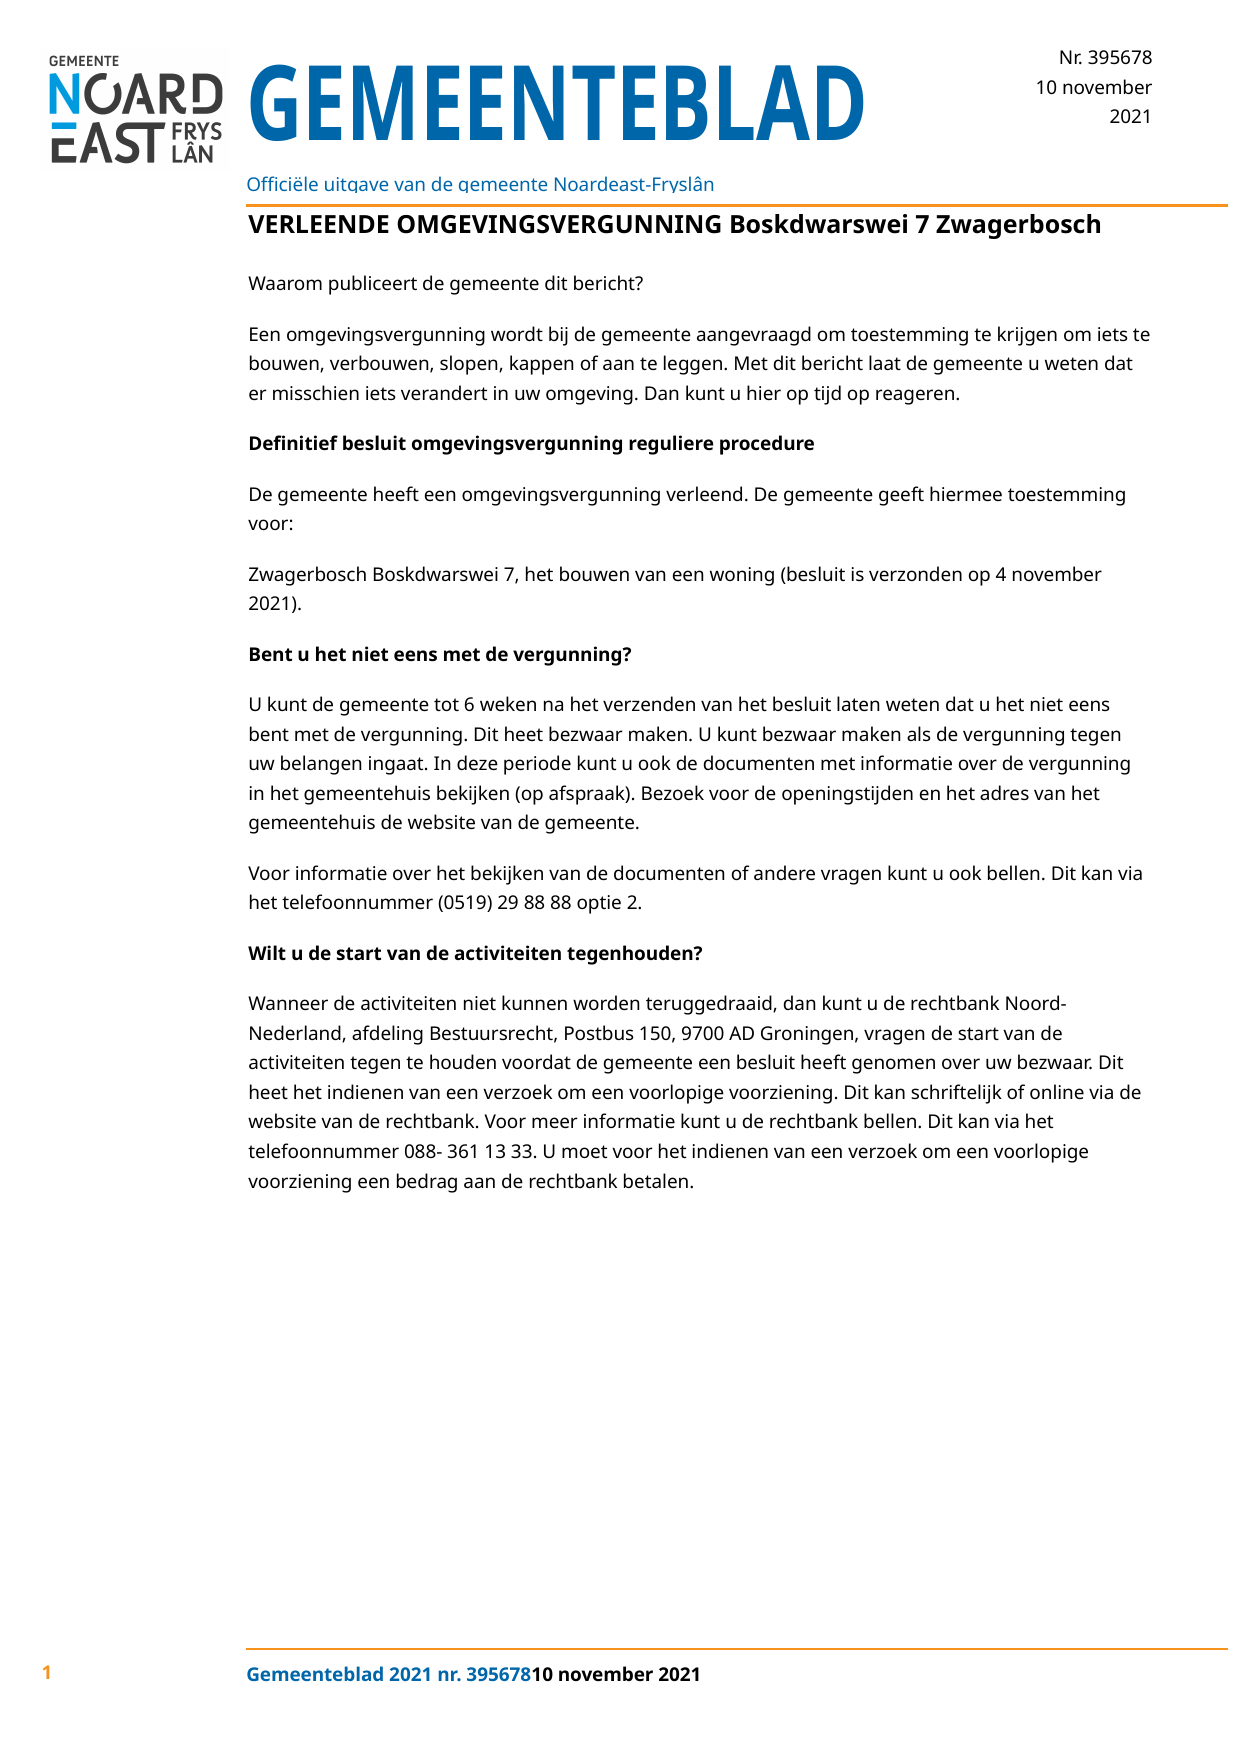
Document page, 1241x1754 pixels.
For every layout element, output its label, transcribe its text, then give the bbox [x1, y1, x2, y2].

text U kunt de gemeente tot 6 weken na het verzenden van het besluit laten weten dat u het niet eens bent met de vergunning. Dit heet bezwaar maken. U kunt bezwaar maken als de vergunning tegen uw belangen ingaat. In deze periode kunt u ook de documenten met informatie over de vergunning in het gemeentehuis bekijken (op afspraak). Bezoek voor de openingstijden en het adres van het gemeentehuis de website van de gemeente. [248, 691, 1152, 835]
text Waarom publiceert de gemeente dit bericht? [248, 270, 1152, 296]
text Bent u het niet eens met de vergunning? [248, 641, 1152, 666]
text Een omgevingsvergunning wordt bij de gemeente aangevraagd om toestemming te krijgen om iets te bouwen, verbouwen, slopen, kappen of aan te leggen. Met dit bericht laat de gemeente u weten dat er misschien iets verandert in uw omgeving. Dan kunt u hier op tijd op reageren. [248, 321, 1152, 406]
text Wilt u de start van de activiteiten tegenhouden? [248, 940, 1152, 966]
picture [41, 47, 231, 172]
text Voor informatie over het bekijken van de documenten of andere vragen kunt u ook bellen. Dit kan via het telefoonnummer (0519) 29 88 88 optie 2. [248, 860, 1152, 915]
text De gemeente heeft een omgevingsvergunning verleend. De gemeente geeft hiermee toestemming voor: [248, 481, 1152, 536]
text Definitief besluit omgevingsvergunning reguliere procedure [248, 430, 1152, 456]
text Wanneer de activiteiten niet kunnen worden teruggedraaid, dan kunt u de rechtbank Noord-Nederland, afdeling Bestuursrecht, Postbus 150, 9700 AD Groningen, vragen de start van de activiteiten tegen te houden voordat de gemeente een besluit heeft genomen over uw bezwaar. Dit heet het indienen van een verzoek om een voorlopige voorziening. Dit kan schriftelijk of online via de website van de rechtbank. Voor meer informatie kunt u de rechtbank bellen. Dit kan via het telefoonnummer 088- 361 13 33. U moet voor het indienen van een verzoek om een voorlopige voorziening een bedrag aan de rechtbank betalen. [248, 990, 1152, 1193]
text VERLEENDE OMGEVINGSVERGUNNING Boskdwarswei 7 Zwagerbosch [248, 207, 1152, 241]
text Zwagerbosch Boskdwarswei 7, het bouwen van een woning (besluit is verzonden op 4 november 2021). [248, 561, 1152, 616]
